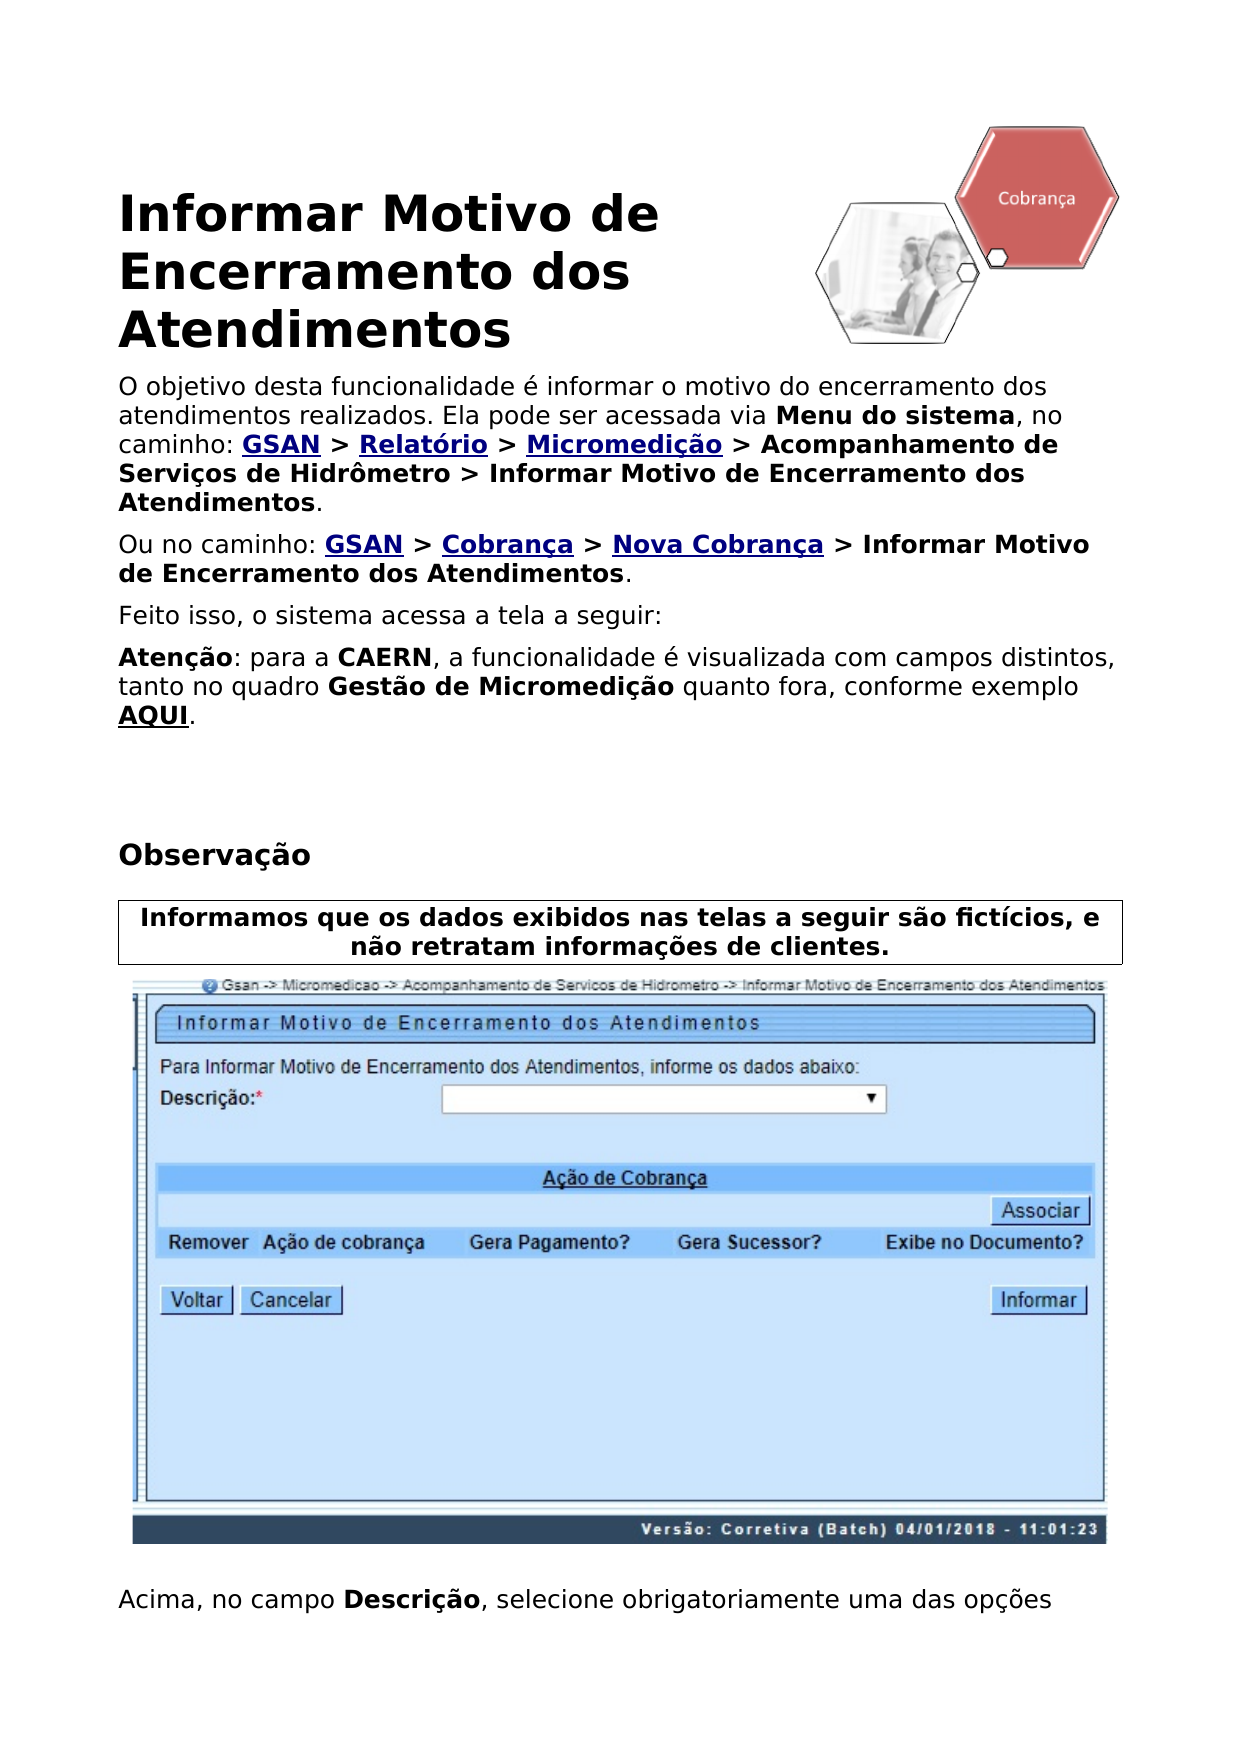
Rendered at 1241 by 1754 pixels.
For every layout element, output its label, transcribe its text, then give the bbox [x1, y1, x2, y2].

text Feito isso, o sistema acessa a tela a seguir: [118, 601, 1122, 630]
picture [132, 979, 1108, 1544]
text O objetivo desta funcionalidade é informar o motivo do encerramento dos atendimentos realizados. Ela pode ser acessada via Menu do sistema, no caminho: GSAN > Relatório > Micromedição > Acompanhamento de Serviços de Hidrômetro > Informar Motivo de Encerramento dos Atendimentos. [118, 372, 1122, 518]
text Acima, no campo Descrição, selecione obrigatoriamente uma das opções [118, 1585, 1122, 1614]
table_header Informamos que os dados exibidos nas telas a seguir são fictícios, e não retratam informações de clientes. [119, 901, 1122, 964]
subtitle Informar Motivo de Encerramento dos Atendimentos [118, 185, 1122, 359]
picture [809, 118, 1123, 352]
text Atenção: para a CAERN, a funcionalidade é visualizada com campos distintos, tanto no quadro Gestão de Micromedição quanto fora, conforme exemplo AQUI. [118, 643, 1122, 730]
subtitle Observação [118, 839, 1122, 873]
text Ou no caminho: GSAN > Cobrança > Nova Cobrança > Informar Motivo de Encerramento dos Atendimentos. [118, 530, 1122, 589]
